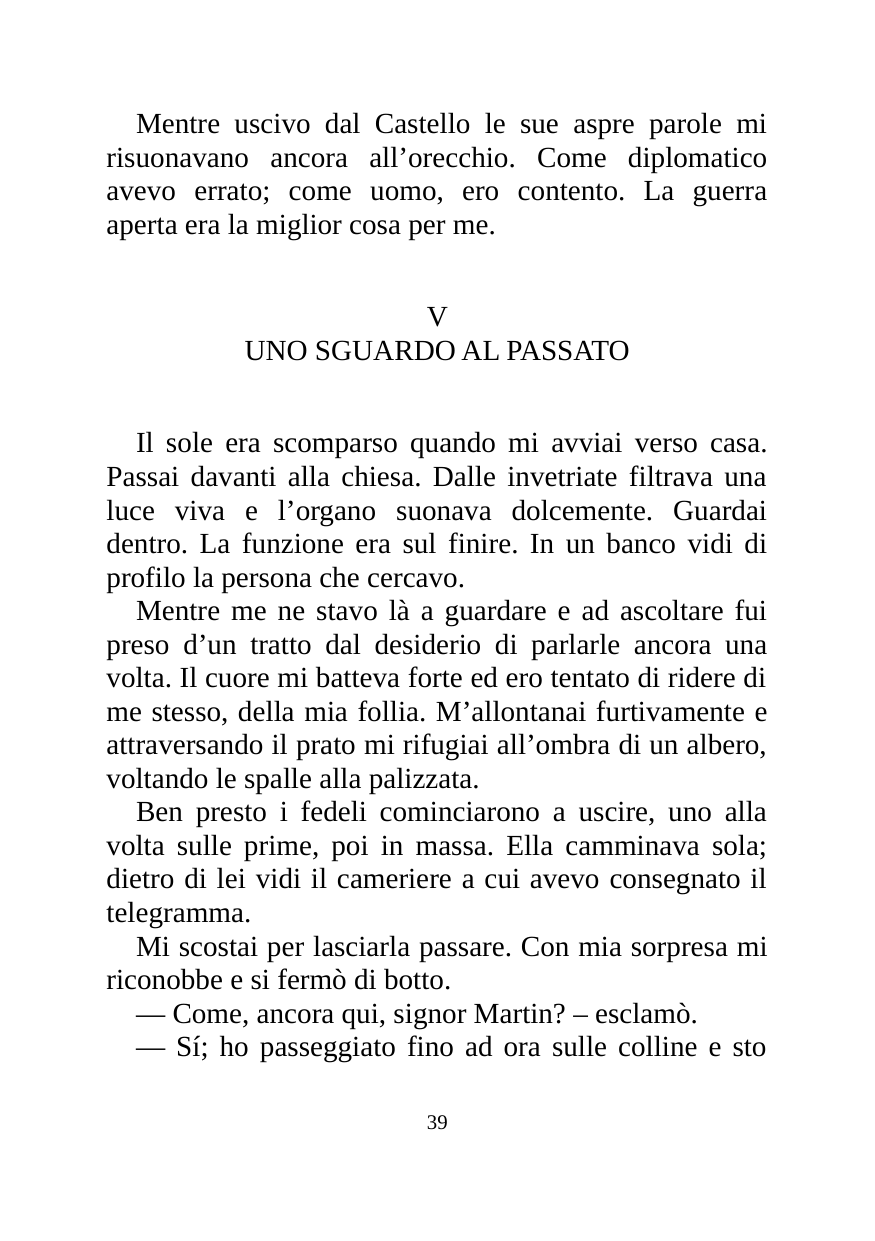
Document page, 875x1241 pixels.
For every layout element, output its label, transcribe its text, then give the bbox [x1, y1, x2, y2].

text Ben presto i fedeli cominciarono a uscire, uno alla volta sulle prime, poi in massa. Ella camminava sola; dietro di lei vidi il cameriere a cui avevo consegnato il telegramma. [106, 794, 768, 929]
text Mentre me ne stavo là a guardare e ad ascoltare fui preso d’un tratto dal desiderio di parlarle ancora una volta. Il cuore mi batteva forte ed ero tentato di ridere di me stesso, della mia follia. M’allontanai furtivamente e attraversando il prato mi rifugiai all’ombra di un albero, voltando le spalle alla palizzata. [106, 593, 768, 794]
text — Come, ancora qui, signor Martin? – esclamò. [106, 996, 768, 1029]
text Il sole era scomparso quando mi avviai verso casa. Passai davanti alla chiesa. Dalle invetriate filtrava una luce viva e l’organo suonava dolcemente. Guardai dentro. La funzione era sul finire. In un banco vidi di profilo la persona che cercavo. [106, 426, 768, 593]
text Mentre uscivo dal Castello le sue aspre parole mi risuonavano ancora all’orecchio. Come diplomatico avevo errato; come uomo, ero contento. La guerra aperta era la miglior cosa per me. [106, 106, 768, 240]
subtitle V UNO SGUARDO AL PASSATO [106, 299, 768, 367]
text Mi scostai per lasciarla passare. Con mia sorpresa mi riconobbe e si fermò di botto. [106, 929, 768, 996]
text — Sí; ho passeggiato fino ad ora sulle colline e sto [106, 1029, 768, 1063]
